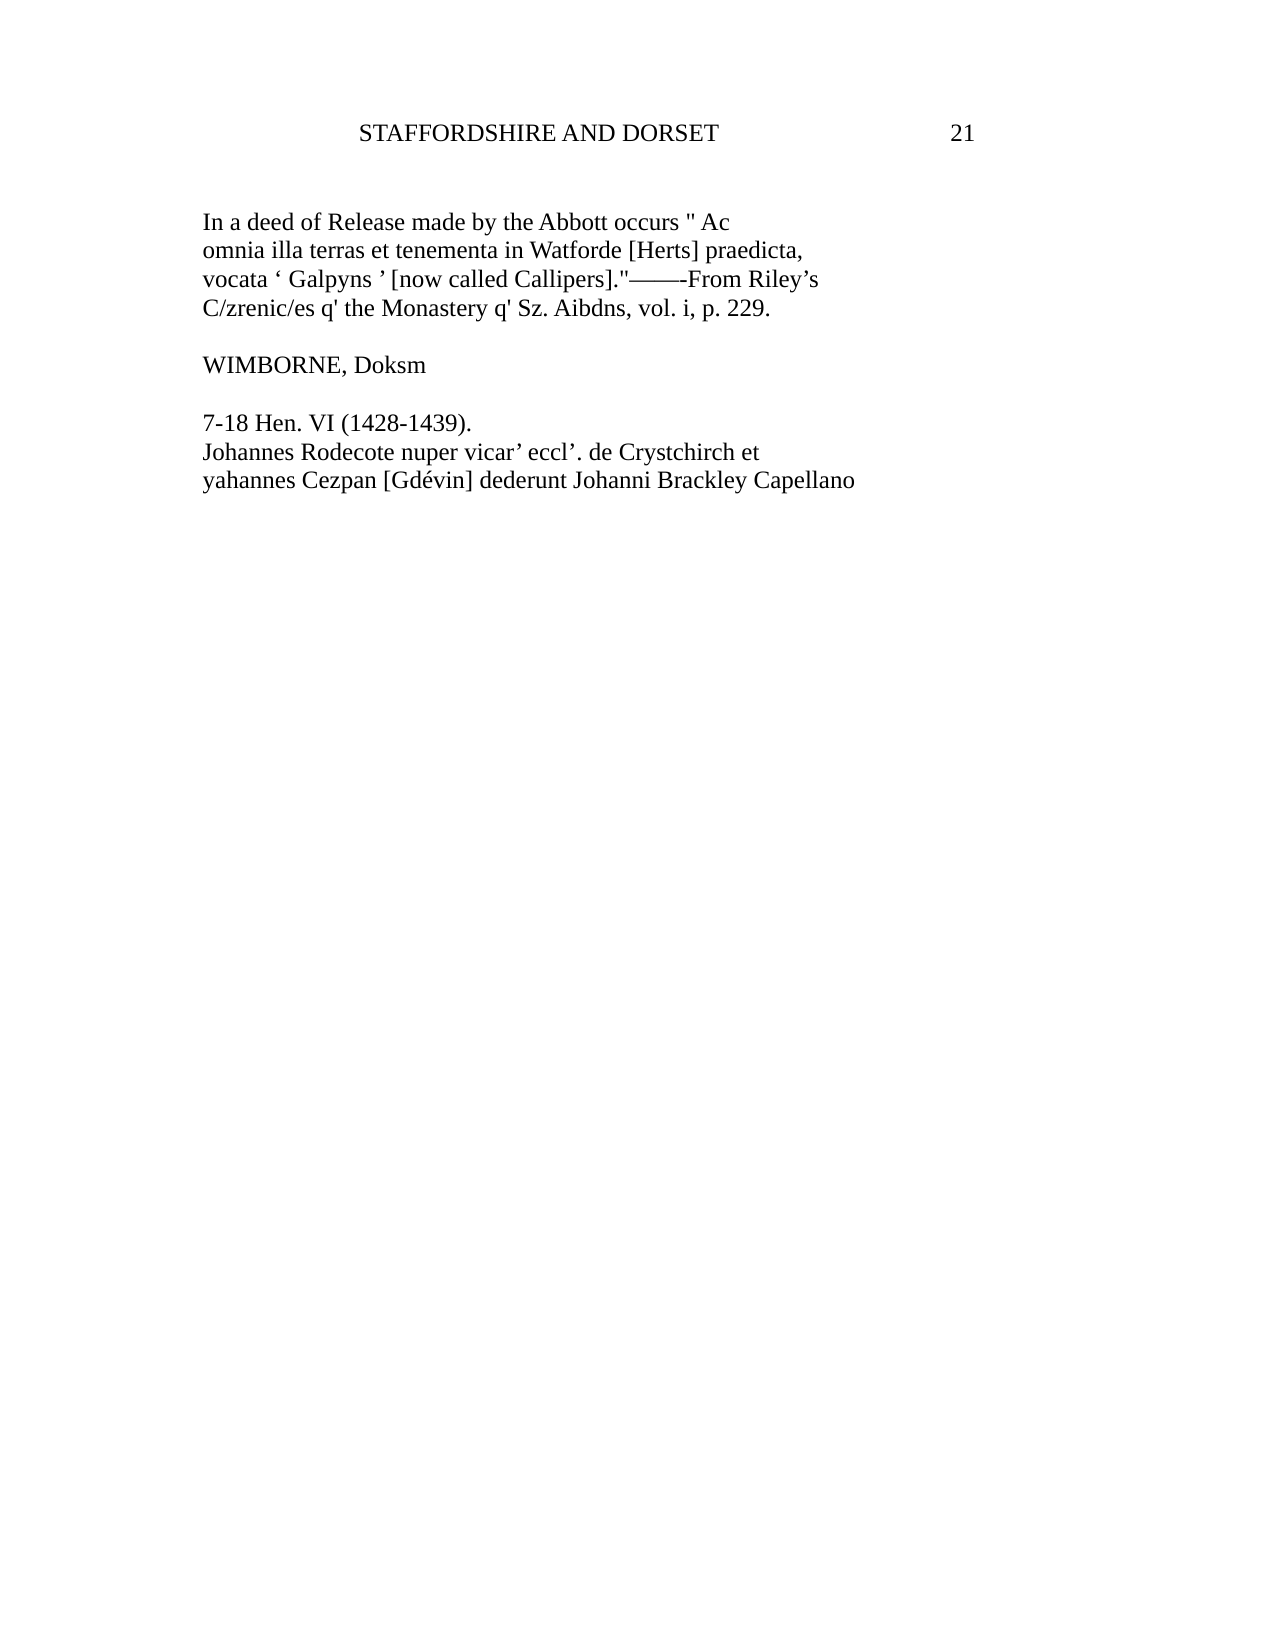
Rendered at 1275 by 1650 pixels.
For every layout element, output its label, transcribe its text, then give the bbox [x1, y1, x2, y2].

text Johannes Rodecote nuper vicar’ eccl’. de Crystchirch et [150, 437, 975, 466]
text C/zrenic/es q' the Monastery q' Sz. Aibdns, vol. i, p. 229. [150, 293, 975, 322]
text In a deed of Release made by the Abbott occurs " Ac [150, 207, 975, 236]
text vocata ‘ Galpyns ’ [now called Callipers]."——-From Riley’s [150, 264, 975, 293]
text WIMBORNE, Doksm [150, 351, 975, 379]
text omnia illa terras et tenementa in Watforde [Herts] praedicta, [150, 236, 975, 264]
text 7-18 Hen. VI (1428-1439). [150, 408, 975, 437]
text yahannes Cezpan [Gdévin] dederunt Johanni Brackley Capellano [150, 466, 975, 494]
